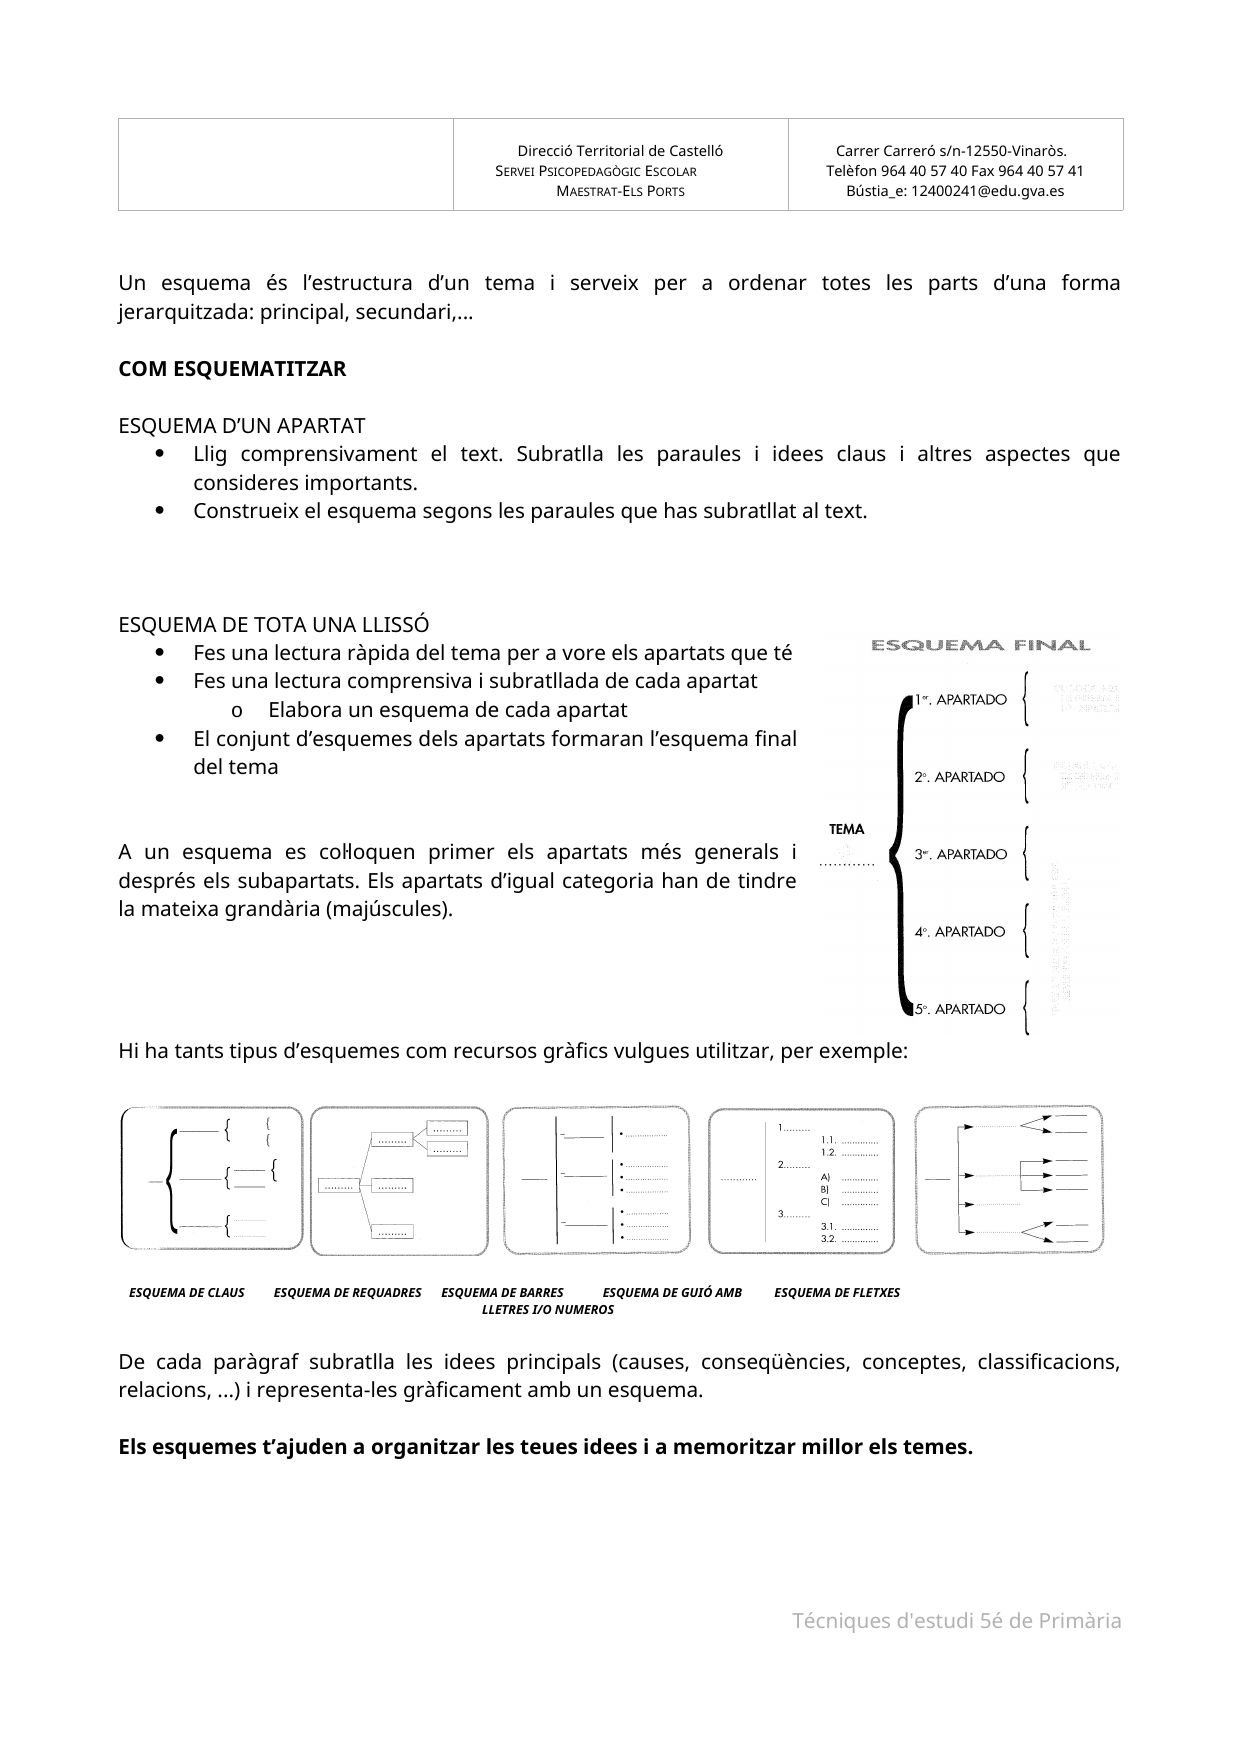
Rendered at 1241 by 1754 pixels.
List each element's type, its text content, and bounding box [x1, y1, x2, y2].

text Hi ha tants tipus d’esquemes com recursos gràfics vulgues utilitzar, per exemple: [118, 1036, 1122, 1093]
text Els esquemes t’ajuden a organitzar les teues idees i a memoritzar millor els temes. [118, 1461, 1122, 1489]
list El conjunt d’esquemes dels apartats formaran l’esquema final del tema [156, 724, 817, 781]
text ESQUEMA DE TOTA UNA LLISSÓ [118, 610, 1122, 638]
list Fes una lectura ràpida del tema per a vore els apartats que té [156, 638, 817, 667]
list Fes una lectura comprensiva i subratllada de cada apartat [156, 667, 817, 695]
picture [817, 629, 1120, 1037]
text A un esquema es col·loquen primer els apartats més generals i després els subapartats. Els apartats d’igual categoria han de tindre la mateixa grandària (majúscules). [118, 837, 817, 923]
text LLETRES I/O NUMEROS [118, 1330, 1122, 1347]
picture [118, 1121, 1112, 1284]
text ESQUEMA D’UN APARTAT [118, 411, 1122, 439]
list Llig comprensivament el text. Subratlla les paraules i idees claus i altres aspectes que consideres importants. [156, 439, 1122, 496]
text COM ESQUEMATITZAR [118, 354, 1122, 382]
text Un esquema és l’estructura d’un tema i serveix per a ordenar totes les parts d’una forma jerarquitzada: principal, secundari,... [118, 268, 1122, 325]
text ESQUEMA DE CLAUS ESQUEMA DE REQUADRES ESQUEMA DE BARRES ESQUEMA DE GUIÓ AMB ESQUEMA DE FLETXES [118, 1313, 1122, 1330]
list Construeix el esquema segons les paraules que has subratllat al text. [156, 496, 1122, 524]
list Elabora un esquema de cada apartat [231, 695, 817, 724]
text De cada paràgraf subratlla les idees principals (causes, conseqüències, conceptes, classificacions, relacions, ...) i representa-les gràficament amb un esquema. [118, 1375, 1122, 1432]
